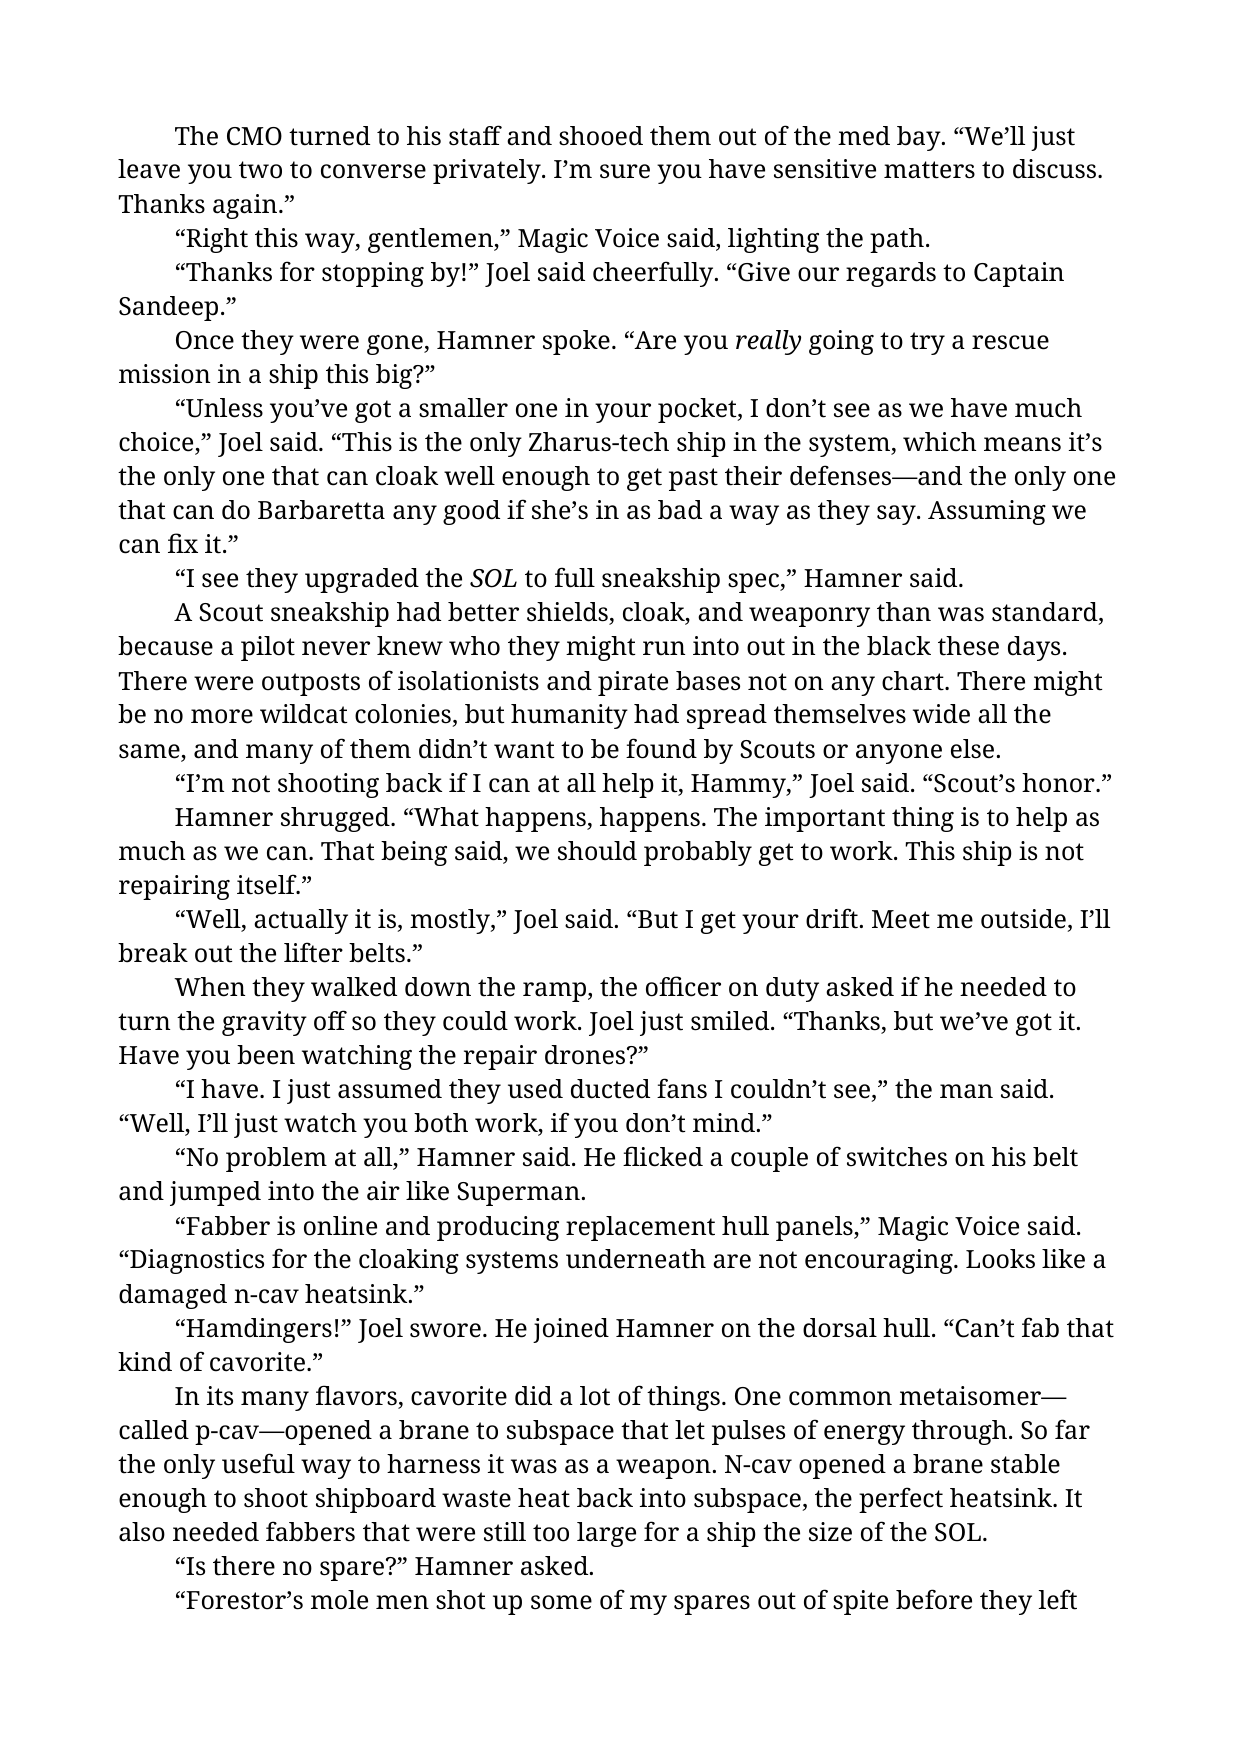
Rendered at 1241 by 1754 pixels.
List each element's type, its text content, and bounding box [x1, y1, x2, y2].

text Hamner shrugged. “What happens, happens. The important thing is to help as much as we can. That being said, we should probably get to work. This ship is not repairing itself.” [118, 799, 1122, 902]
text “I have. I just assumed they used ducted fans I couldn’t see,” the man said. “Well, I’ll just watch you both work, if you don’t mind.” [118, 1072, 1122, 1140]
text A Scout sneakship had better shields, cloak, and weaponry than was standard, because a pilot never knew who they might run into out in the black these days. There were outposts of isolationists and pirate bases not on any chart. There might be no more wildcat colonies, but humanity had spread themselves wide all the same, and many of them didn’t want to be found by Scouts or anyone else. [118, 595, 1122, 765]
text “Fabber is online and producing replacement hull panels,” Magic Voice said. “Diagnostics for the cloaking systems underneath are not encouraging. Looks like a damaged n-cav heatsink.” [118, 1208, 1122, 1310]
text “Right this way, gentlemen,” Magic Voice said, lighting the path. [118, 220, 1122, 254]
text The CMO turned to his staff and shooed them out of the med bay. “We’ll just leave you two to converse privately. I’m sure you have sensitive matters to discuss. Thanks again.” [118, 118, 1122, 220]
text “Well, actually it is, mostly,” Joel said. “But I get your drift. Meet me outside, I’ll break out the lifter belts.” [118, 902, 1122, 970]
text “Is there no spare?” Hamner asked. [118, 1549, 1122, 1583]
text “I see they upgraded the SOL to full sneakship spec,” Hamner said. [118, 561, 1122, 595]
text “Hamdingers!” Joel swore. He joined Hamner on the dorsal hull. “Can’t fab that kind of cavorite.” [118, 1310, 1122, 1378]
text In its many flavors, cavorite did a lot of things. One common metaisomer—called p-cav—opened a brane to subspace that let pulses of energy through. So far the only useful way to harness it was as a weapon. N-cav opened a brane stable enough to shoot shipboard waste heat back into subspace, the perfect heatsink. It also needed fabbers that were still too large for a ship the size of the SOL. [118, 1378, 1122, 1549]
text Once they were gone, Hamner spoke. “Are you really going to try a rescue mission in a ship this big?” [118, 322, 1122, 391]
text “Thanks for stopping by!” Joel said cheerfully. “Give our regards to Captain Sandeep.” [118, 254, 1122, 322]
text “No problem at all,” Hamner said. He flicked a couple of switches on his belt and jumped into the air like Superman. [118, 1140, 1122, 1208]
text “Unless you’ve got a smaller one in your pocket, I don’t see as we have much choice,” Joel said. “This is the only Zharus-tech ship in the system, which means it’s the only one that can cloak well enough to get past their defenses—and the only one that can do Barbaretta any good if she’s in as bad a way as they say. Assuming we can fix it.” [118, 391, 1122, 561]
text When they walked down the ramp, the officer on duty asked if he needed to turn the gravity off so they could work. Joel just smiled. “Thanks, but we’ve got it. Have you been watching the repair drones?” [118, 970, 1122, 1072]
text “I’m not shooting back if I can at all help it, Hammy,” Joel said. “Scout’s honor.” [118, 765, 1122, 799]
text “Forestor’s mole men shot up some of my spares out of spite before they left [118, 1583, 1122, 1617]
